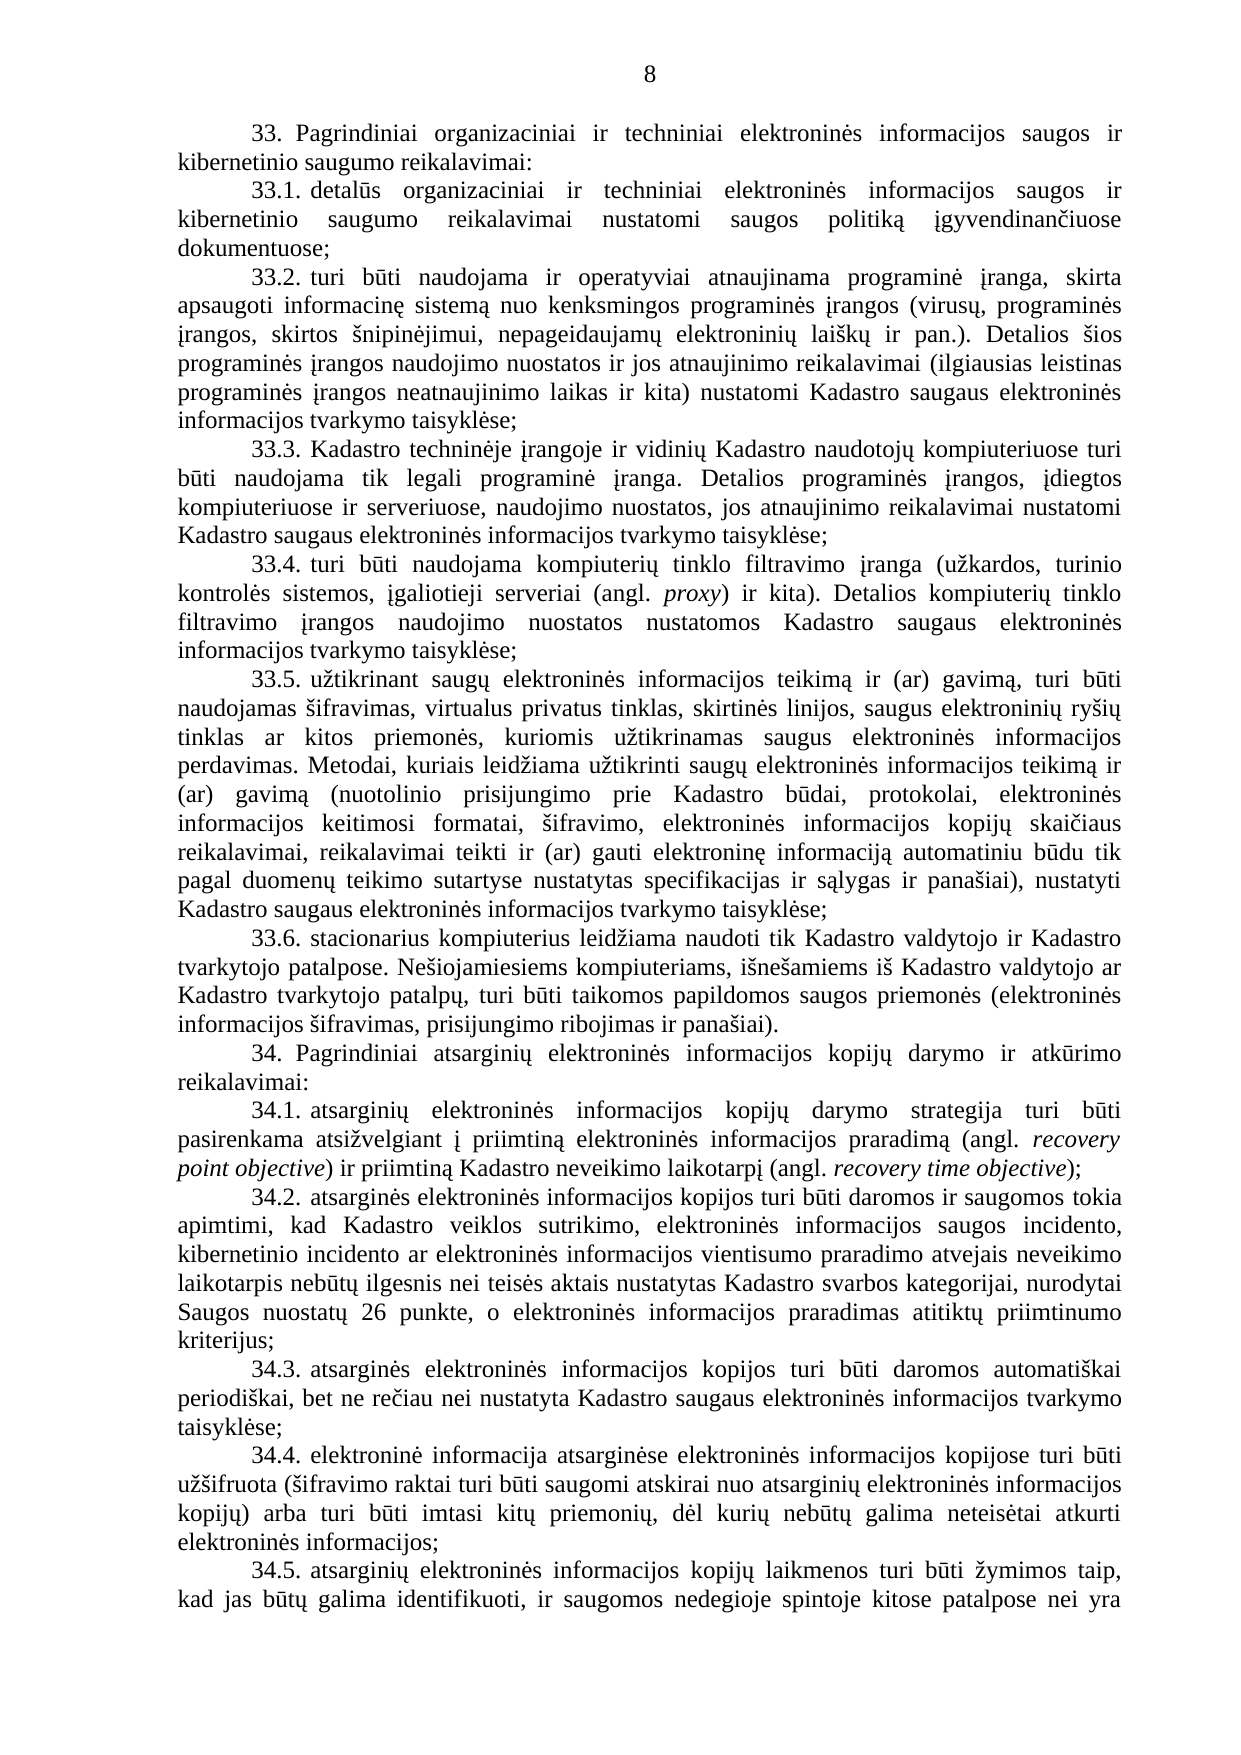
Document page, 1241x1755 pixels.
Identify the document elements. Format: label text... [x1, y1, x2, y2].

text 34. Pagrindiniai atsarginių elektroninės informacijos kopijų darymo ir atkūrimo reikalavimai: [177, 1038, 1122, 1096]
text 34.5. atsarginių elektroninės informacijos kopijų laikmenos turi būti žymimos taip, kad jas būtų galima identifikuoti, ir saugomos nedegioje spintoje kitose patalpose nei yra [177, 1556, 1122, 1613]
text 33.4. turi būti naudojama kompiuterių tinklo filtravimo įranga (užkardos, turinio kontrolės sistemos, įgaliotieji serveriai (angl. proxy) ir kita). Detalios kompiuterių tinklo filtravimo įrangos naudojimo nuostatos nustatomos Kadastro saugaus elektroninės informacijos tvarkymo taisyklėse; [177, 549, 1122, 664]
text 33.2. turi būti naudojama ir operatyviai atnaujinama programinė įranga, skirta apsaugoti informacinę sistemą nuo kenksmingos programinės įrangos (virusų, programinės įrangos, skirtos šnipinėjimui, nepageidaujamų elektroninių laiškų ir pan.). Detalios šios programinės įrangos naudojimo nuostatos ir jos atnaujinimo reikalavimai (ilgiausias leistinas programinės įrangos neatnaujinimo laikas ir kita) nustatomi Kadastro saugaus elektroninės informacijos tvarkymo taisyklėse; [177, 262, 1122, 434]
text 33. Pagrindiniai organizaciniai ir techniniai elektroninės informacijos saugos ir kibernetinio saugumo reikalavimai: [177, 118, 1122, 176]
text 33.5. užtikrinant saugų elektroninės informacijos teikimą ir (ar) gavimą, turi būti naudojamas šifravimas, virtualus privatus tinklas, skirtinės linijos, saugus elektroninių ryšių tinklas ar kitos priemonės, kuriomis užtikrinamas saugus elektroninės informacijos perdavimas. Metodai, kuriais leidžiama užtikrinti saugų elektroninės informacijos teikimą ir (ar) gavimą (nuotolinio prisijungimo prie Kadastro būdai, protokolai, elektroninės informacijos keitimosi formatai, šifravimo, elektroninės informacijos kopijų skaičiaus reikalavimai, reikalavimai teikti ir (ar) gauti elektroninę informaciją automatiniu būdu tik pagal duomenų teikimo sutartyse nustatytas specifikacijas ir sąlygas ir panašiai), nustatyti Kadastro saugaus elektroninės informacijos tvarkymo taisyklėse; [177, 664, 1122, 923]
text 33.1. detalūs organizaciniai ir techniniai elektroninės informacijos saugos ir kibernetinio saugumo reikalavimai nustatomi saugos politiką įgyvendinančiuose dokumentuose; [177, 176, 1122, 262]
text 33.6. stacionarius kompiuterius leidžiama naudoti tik Kadastro valdytojo ir Kadastro tvarkytojo patalpose. Nešiojamiesiems kompiuteriams, išnešamiems iš Kadastro valdytojo ar Kadastro tvarkytojo patalpų, turi būti taikomos papildomos saugos priemonės (elektroninės informacijos šifravimas, prisijungimo ribojimas ir panašiai). [177, 923, 1122, 1038]
text 34.4. elektroninė informacija atsarginėse elektroninės informacijos kopijose turi būti užšifruota (šifravimo raktai turi būti saugomi atskirai nuo atsarginių elektroninės informacijos kopijų) arba turi būti imtasi kitų priemonių, dėl kurių nebūtų galima neteisėtai atkurti elektroninės informacijos; [177, 1441, 1122, 1556]
text 34.3. atsarginės elektroninės informacijos kopijos turi būti daromos automatiškai periodiškai, bet ne rečiau nei nustatyta Kadastro saugaus elektroninės informacijos tvarkymo taisyklėse; [177, 1354, 1122, 1441]
text 34.2. atsarginės elektroninės informacijos kopijos turi būti daromos ir saugomos tokia apimtimi, kad Kadastro veiklos sutrikimo, elektroninės informacijos saugos incidento, kibernetinio incidento ar elektroninės informacijos vientisumo praradimo atvejais neveikimo laikotarpis nebūtų ilgesnis nei teisės aktais nustatytas Kadastro svarbos kategorijai, nurodytai Saugos nuostatų 26 punkte, o elektroninės informacijos praradimas atitiktų priimtinumo kriterijus; [177, 1182, 1122, 1354]
text 34.1. atsarginių elektroninės informacijos kopijų darymo strategija turi būti pasirenkama atsižvelgiant į priimtiną elektroninės informacijos praradimą (angl. recovery point objective) ir priimtiną Kadastro neveikimo laikotarpį (angl. recovery time objective); [177, 1096, 1122, 1182]
text 33.3. Kadastro techninėje įrangoje ir vidinių Kadastro naudotojų kompiuteriuose turi būti naudojama tik legali programinė įranga. Detalios programinės įrangos, įdiegtos kompiuteriuose ir serveriuose, naudojimo nuostatos, jos atnaujinimo reikalavimai nustatomi Kadastro saugaus elektroninės informacijos tvarkymo taisyklėse; [177, 434, 1122, 549]
